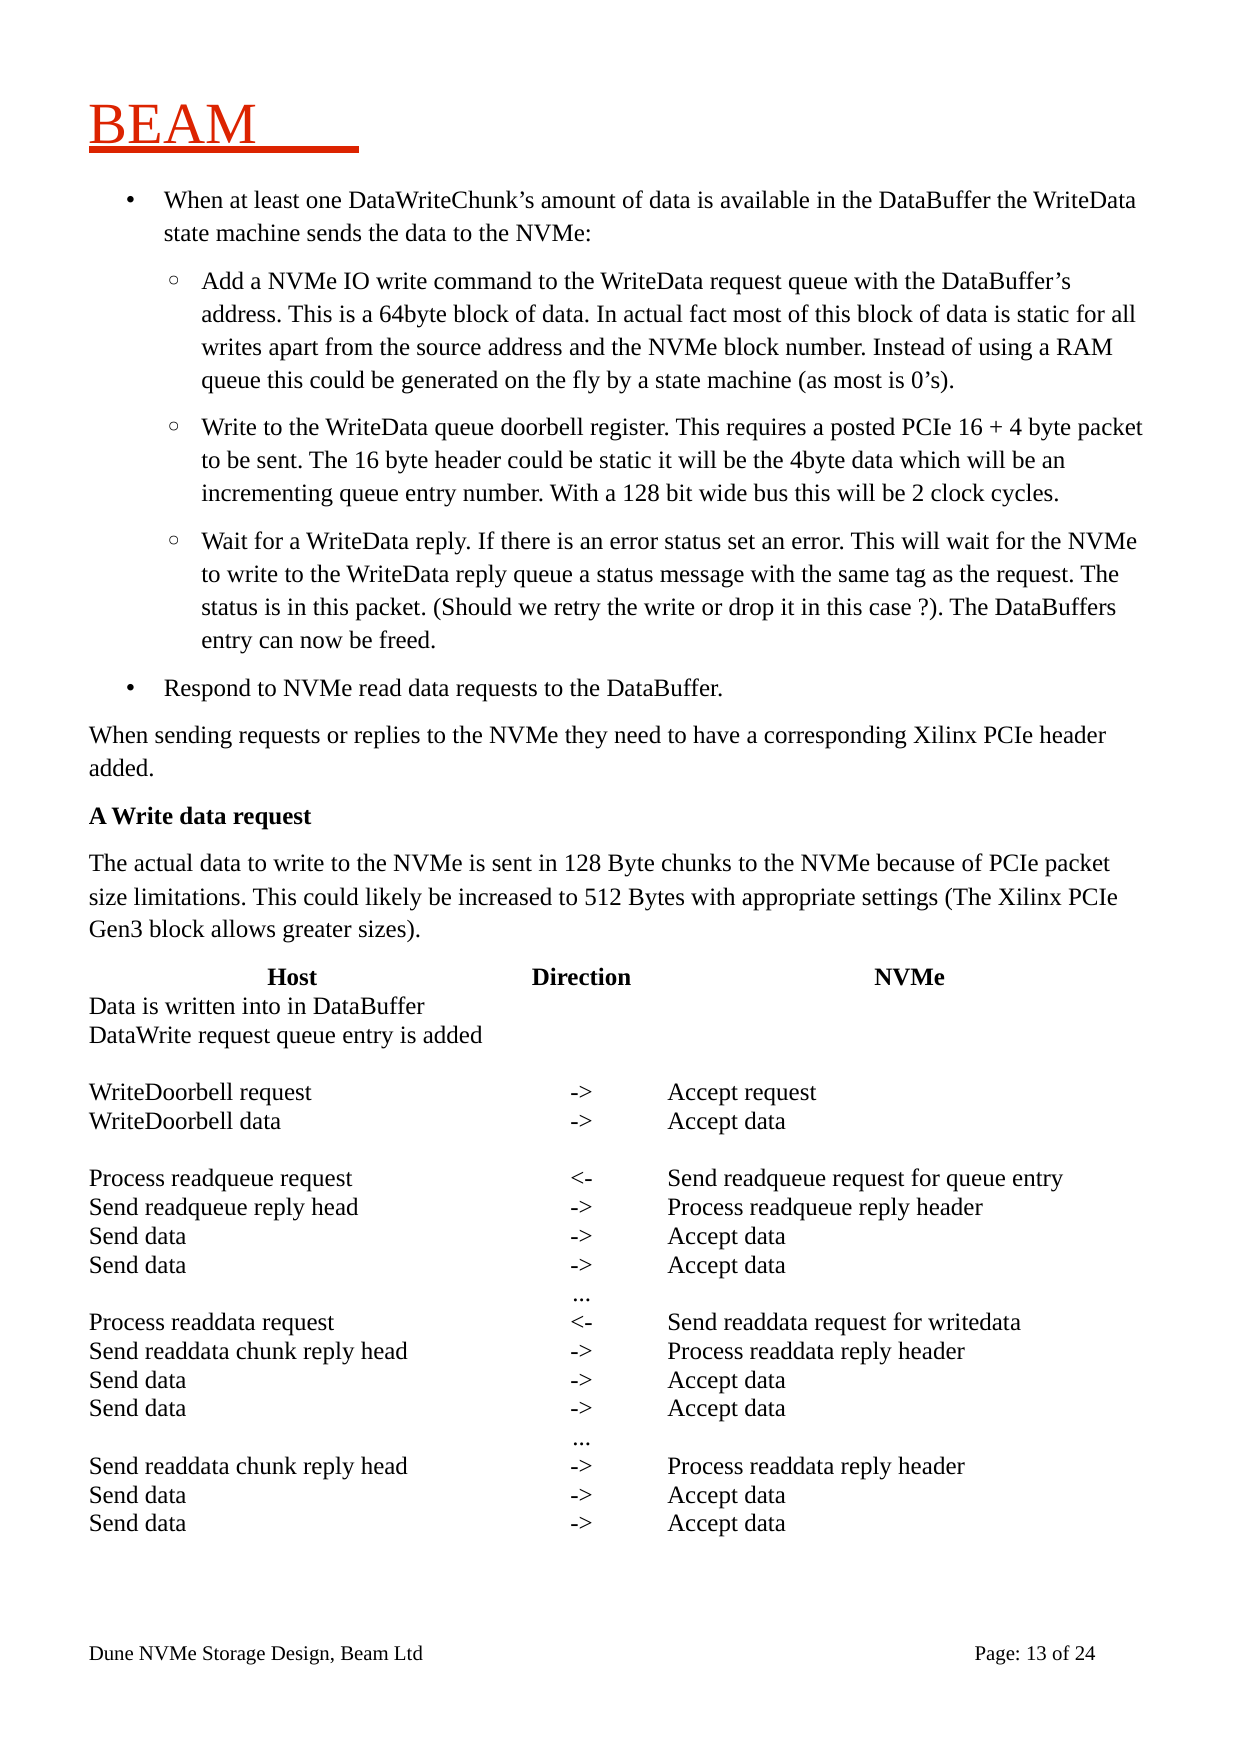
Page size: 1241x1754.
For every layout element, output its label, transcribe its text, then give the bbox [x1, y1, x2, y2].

table_cell -> [496, 1365, 667, 1393]
table_cell <- [496, 1164, 667, 1192]
text When sending requests or replies to the NVMe they need to have a corresponding Xilinx PCIe header added. [88, 720, 1152, 782]
table_cell [496, 1049, 667, 1077]
list Add a NVMe IO write command to the WriteData request queue with the DataBuffer’s address. This is a 64byte block of data. In actual fact most of this block of data is static for all writes apart from the source address and the NVMe block number. Instead of using a RAM queue this could be generated on the fly by a state machine (as most is 0’s). [163, 266, 1152, 393]
table_cell -> [496, 1480, 667, 1508]
table_cell [496, 991, 667, 1020]
table_cell [496, 1135, 667, 1163]
table_cell Accept data [667, 1394, 1152, 1422]
table_cell -> [496, 1250, 667, 1278]
text The actual data to write to the NVMe is sent in 128 Byte chunks to the NVMe because of PCIe packet size limitations. This could likely be increased to 512 Bytes with appropriate settings (The Xilinx PCIe Gen3 block allows greater sizes). [88, 848, 1152, 943]
table_cell Send data [89, 1394, 496, 1422]
table_cell Accept data [667, 1250, 1152, 1278]
table_cell Accept request [667, 1077, 1152, 1106]
table_header Direction [496, 962, 667, 991]
table_cell Send data [89, 1221, 496, 1250]
table_cell Send readqueue reply head [89, 1192, 496, 1221]
table_cell Process readdata request [89, 1307, 496, 1336]
table_cell [89, 1049, 496, 1077]
table_cell ... [496, 1279, 667, 1307]
table_cell [667, 991, 1152, 1020]
table_cell Send readdata request for writedata [667, 1307, 1152, 1336]
table_header Host [89, 962, 496, 991]
table_cell Data is written into in DataBuffer [89, 991, 496, 1020]
table_cell Send data [89, 1480, 496, 1508]
table_cell [89, 1422, 496, 1451]
table_cell [496, 1020, 667, 1048]
table_cell -> [496, 1336, 667, 1365]
table_cell Send data [89, 1509, 496, 1537]
list Respond to NVMe read data requests to the DataBuffer. [126, 673, 1152, 701]
table_cell -> [496, 1106, 667, 1135]
table_cell [667, 1279, 1152, 1307]
table_cell Process readdata reply header [667, 1451, 1152, 1480]
table_cell WriteDoorbell data [89, 1106, 496, 1135]
table_cell Accept data [667, 1509, 1152, 1537]
list Wait for a WriteData reply. If there is an error status set an error. This will wait for the NVMe to write to the WriteData reply queue a status message with the same tag as the request. The status is in this packet. (Should we retry the write or drop it in this case ?). The DataBuffers entry can now be freed. [163, 526, 1152, 654]
table_cell ... [496, 1422, 667, 1451]
table_cell Process readdata reply header [667, 1336, 1152, 1365]
table_cell -> [496, 1077, 667, 1106]
table_cell Send readdata chunk reply head [89, 1336, 496, 1365]
table_cell [89, 1279, 496, 1307]
text A Write data request [88, 801, 1152, 830]
list Write to the WriteData queue doorbell register. This requires a posted PCIe 16 + 4 byte packet to be sent. The 16 byte header could be static it will be the 4byte data which will be an incrementing queue entry number. With a 128 bit wide bus this will be 2 clock cycles. [163, 412, 1152, 507]
table_cell -> [496, 1221, 667, 1250]
table_cell Accept data [667, 1480, 1152, 1508]
table_cell Send data [89, 1250, 496, 1278]
table_cell [667, 1049, 1152, 1077]
table_cell Process readqueue request [89, 1164, 496, 1192]
table_cell WriteDoorbell request [89, 1077, 496, 1106]
table_cell -> [496, 1451, 667, 1480]
table_cell Accept data [667, 1365, 1152, 1393]
table_cell DataWrite request queue entry is added [89, 1020, 496, 1048]
table_cell -> [496, 1509, 667, 1537]
table_cell -> [496, 1394, 667, 1422]
table_cell Accept data [667, 1221, 1152, 1250]
table_cell Send data [89, 1365, 496, 1393]
table_cell <- [496, 1307, 667, 1336]
table_header NVMe [667, 962, 1152, 991]
table_cell [667, 1135, 1152, 1163]
table_cell Send readqueue request for queue entry [667, 1164, 1152, 1192]
table_cell -> [496, 1192, 667, 1221]
table_cell [89, 1135, 496, 1163]
table_cell Process readqueue reply header [667, 1192, 1152, 1221]
table_cell Send readdata chunk reply head [89, 1451, 496, 1480]
table_cell [667, 1020, 1152, 1048]
list When at least one DataWriteChunk’s amount of data is available in the DataBuffer the WriteData state machine sends the data to the NVMe: [126, 185, 1152, 247]
table_cell [667, 1422, 1152, 1451]
table_cell Accept data [667, 1106, 1152, 1135]
